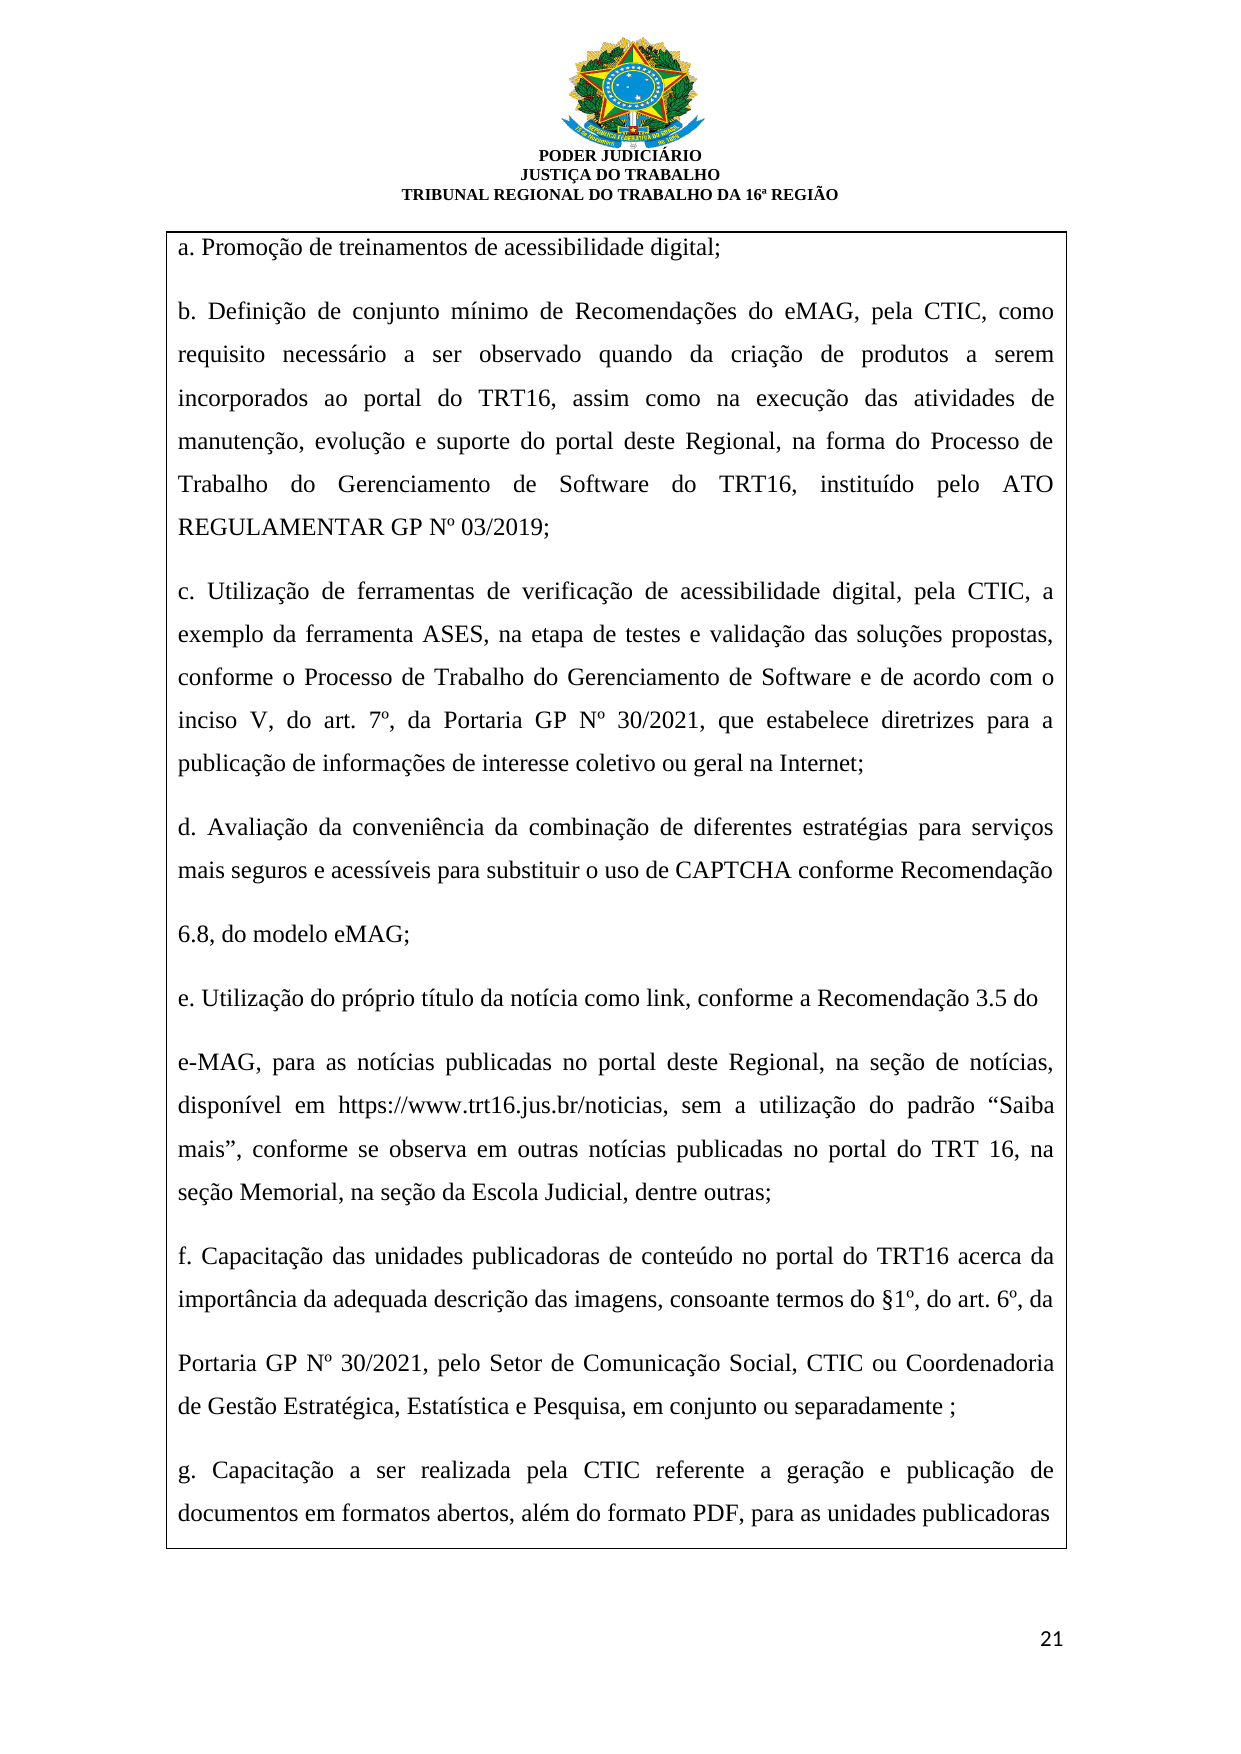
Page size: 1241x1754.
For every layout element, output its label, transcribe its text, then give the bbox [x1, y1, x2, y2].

picture [558, 36, 706, 154]
table_cell a. Promoção de treinamentos de acessibilidade digital; b. Definição de conjunto mínimo de Recomendações do eMAG, pela CTIC, como requisito necessário a ser observado quando da criação de produtos a serem incorporados ao portal do TRT16, assim como na execução das atividades de manutenção, evolução e suporte do portal deste Regional, na forma do Processo de Trabalho do Gerenciamento de Software do TRT16, instituído pelo ATO REGULAMENTAR GP Nº 03/2019; c. Utilização de ferramentas de verificação de acessibilidade digital, pela CTIC, a exemplo da ferramenta ASES, na etapa de testes e validação das soluções propostas, conforme o Processo de Trabalho do Gerenciamento de Software e de acordo com o inciso V, do art. 7º, da Portaria GP Nº 30/2021, que estabelece diretrizes para a publicação de informações de interesse coletivo ou geral na Internet; d. Avaliação da conveniência da combinação de diferentes estratégias para serviços mais seguros e acessíveis para substituir o uso de CAPTCHA conforme Recomendação 6.8, do modelo eMAG; e. Utilização do próprio título da notícia como link, conforme a Recomendação 3.5 do e-MAG, para as notícias publicadas no portal deste Regional, na seção de notícias, disponível em https://www.trt16.jus.br/noticias, sem a utilização do padrão “Saiba mais”, conforme se observa em outras notícias publicadas no portal do TRT 16, na seção Memorial, na seção da Escola Judicial, dentre outras; f. Capacitação das unidades publicadoras de conteúdo no portal do TRT16 acerca da importância da adequada descrição das imagens, consoante termos do §1º, do art. 6º, da Portaria GP Nº 30/2021, pelo Setor de Comunicação Social, CTIC ou Coordenadoria de Gestão Estratégica, Estatística e Pesquisa, em conjunto ou separadamente ; g. Capacitação a ser realizada pela CTIC referente a geração e publicação de documentos em formatos abertos, além do formato PDF, para as unidades publicadoras [167, 233, 1066, 1548]
